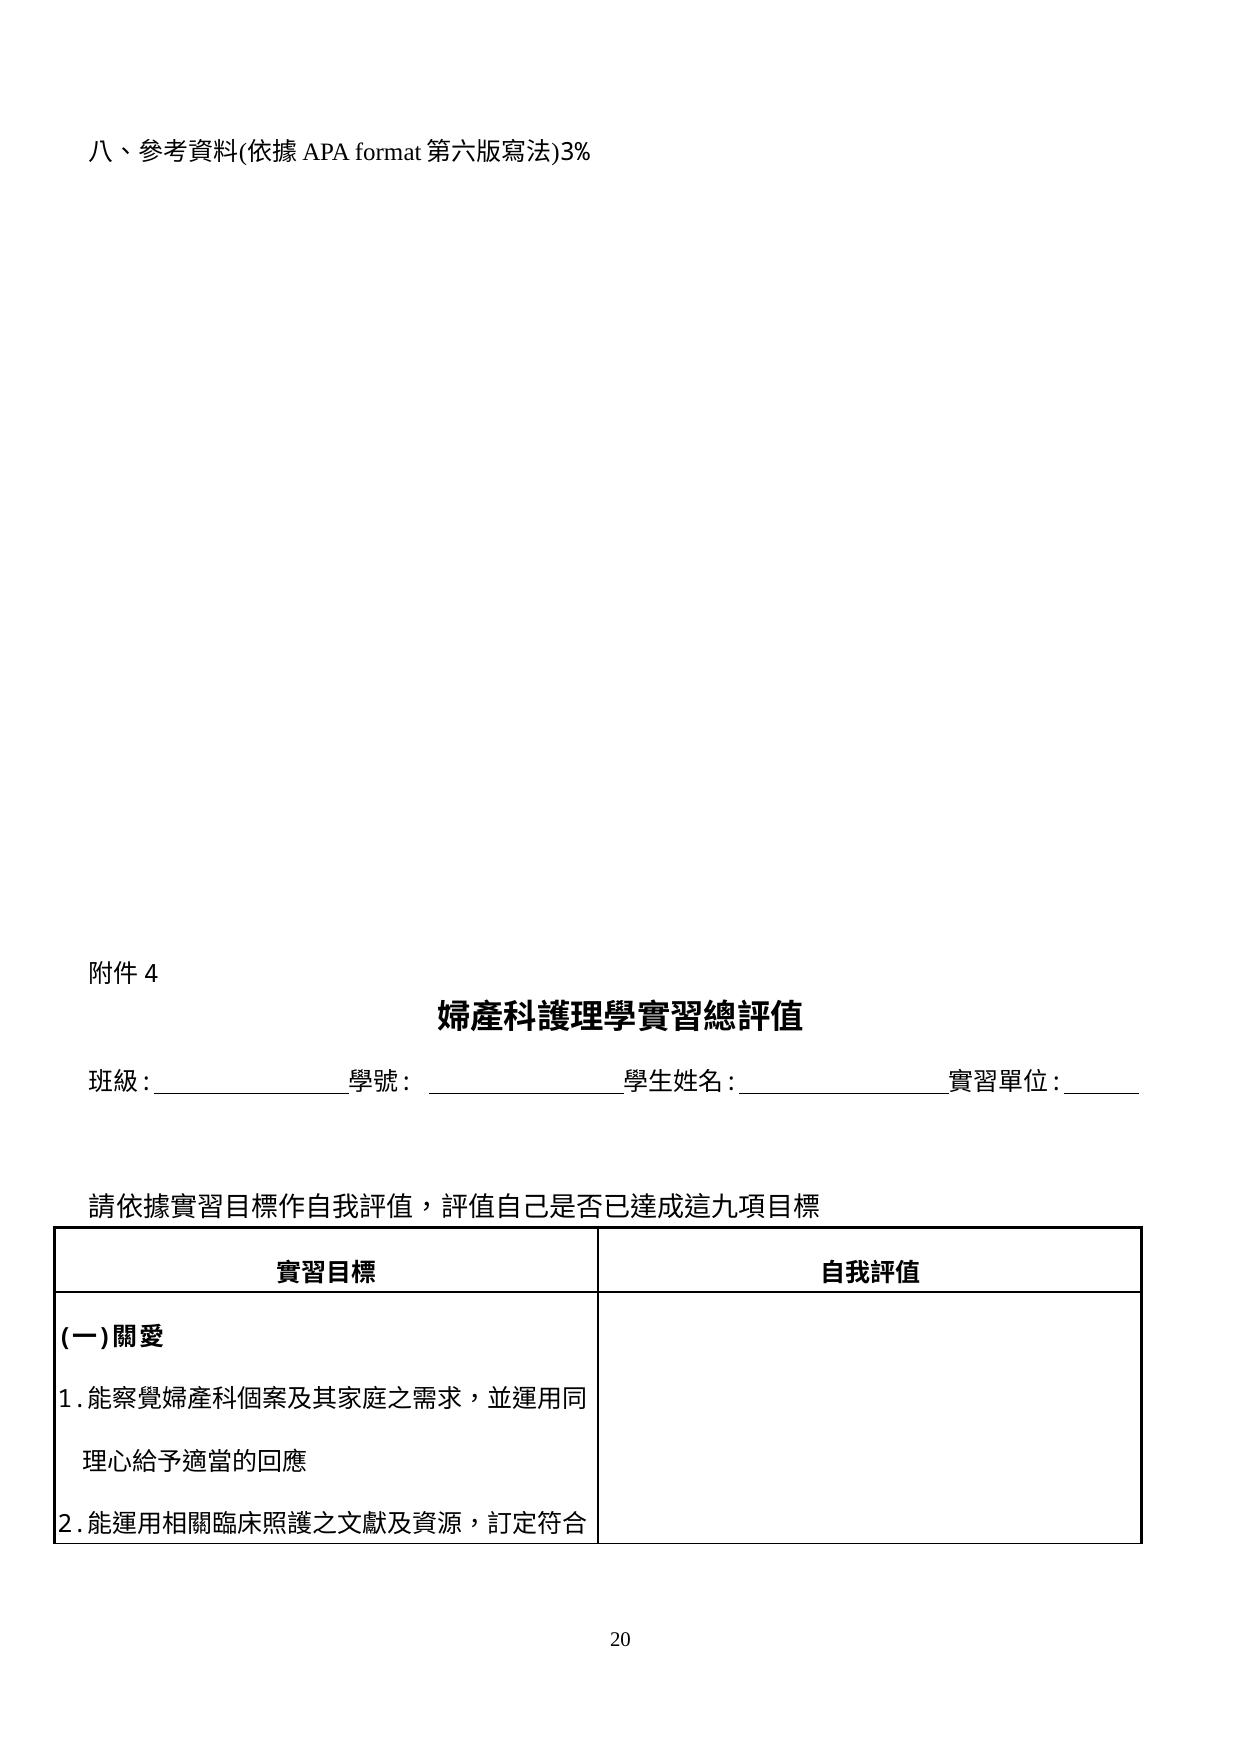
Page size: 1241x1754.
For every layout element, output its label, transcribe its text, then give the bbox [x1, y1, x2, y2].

text 婦產科護理學實習總評值 [89, 990, 1152, 1038]
table_cell (一)關愛 1.能察覺婦產科個案及其家庭之需求，並運用同理心給予適當的回應 2.能運用相關臨床照護之文獻及資源，訂定符合 [56, 1293, 597, 1543]
text 附件4 [89, 953, 1152, 990]
text 班級: 學號: 學生姓名: 實習單位: [89, 1038, 1152, 1101]
table_header 實習目標 [56, 1229, 597, 1291]
text 八、參考資料(依據APA format第六版寫法)3% [89, 108, 1152, 170]
table_cell [599, 1293, 1140, 1543]
table_header 自我評值 [599, 1229, 1140, 1291]
text 請依據實習目標作自我評值，評值自己是否已達成這九項目標 [89, 1163, 1152, 1226]
